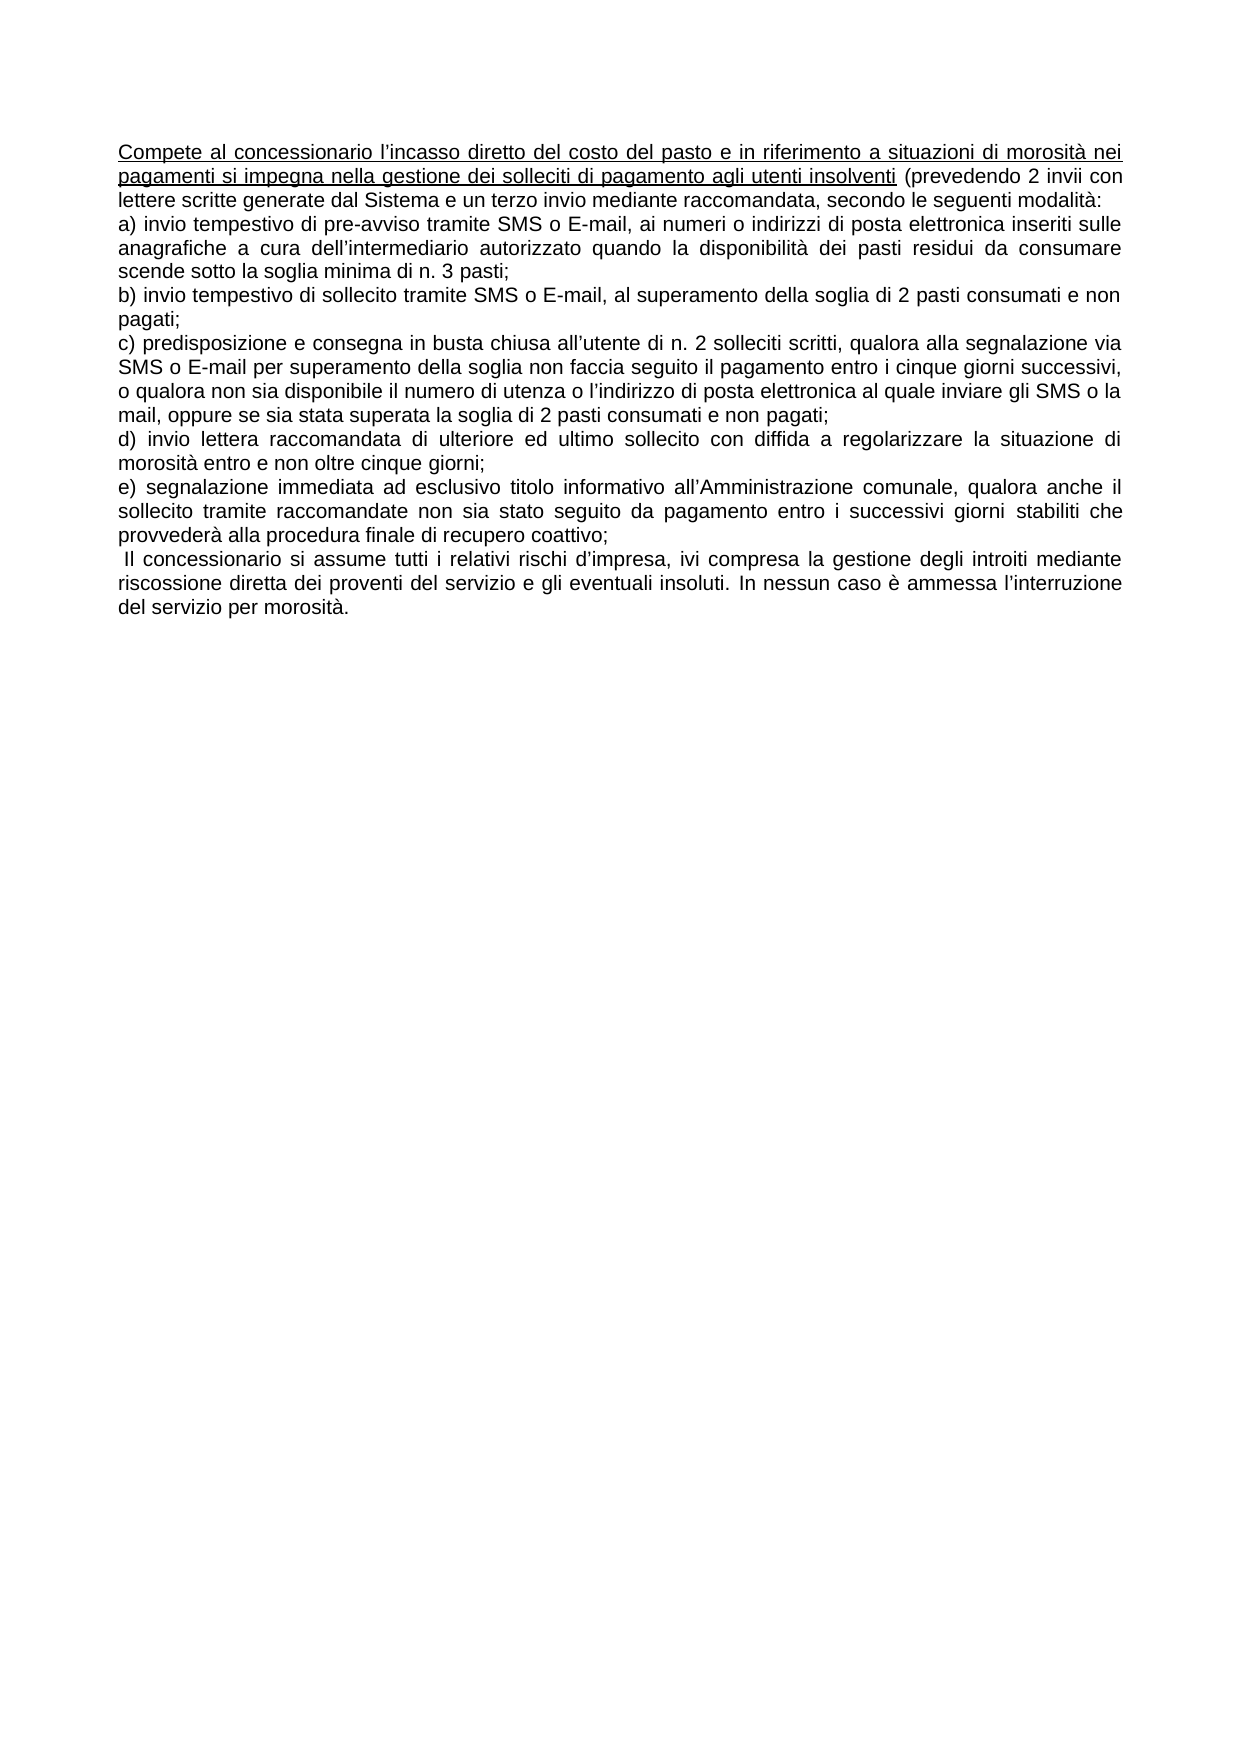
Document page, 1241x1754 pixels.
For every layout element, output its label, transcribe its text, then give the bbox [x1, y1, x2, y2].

list invio tempestivo di pre-avviso tramite SMS o E-mail, ai numeri o indirizzi di posta elettronica inseriti sulle anagrafiche a cura dell’intermediario autorizzato quando la disponibilità dei pasti residui da consumare scende sotto la soglia minima di n. 3 pasti; [118, 211, 1123, 283]
list predisposizione e consegna in busta chiusa all’utente di n. 2 solleciti scritti, qualora alla segnalazione via SMS o E-mail per superamento della soglia non faccia seguito il pagamento entro i cinque giorni successivi, o qualora non sia disponibile il numero di utenza o l’indirizzo di posta elettronica al quale inviare gli SMS o la mail, oppure se sia stata superata la soglia di 2 pasti consumati e non pagati; [118, 331, 1123, 427]
text Il concessionario si assume tutti i relativi rischi d’impresa, ivi compresa la gestione degli introiti mediante riscossione diretta dei proventi del servizio e gli eventuali insoluti. In nessun caso è ammessa l’interruzione del servizio per morosità. [118, 547, 1123, 619]
text Compete al concessionario l’incasso diretto del costo del pasto e in riferimento a situazioni di morosità nei [118, 139, 1123, 161]
list invio tempestivo di sollecito tramite SMS o E-mail, al superamento della soglia di 2 pasti consumati e non pagati; [118, 283, 1123, 331]
list invio lettera raccomandata di ulteriore ed ultimo sollecito con diffida a regolarizzare la situazione di morosità entro e non oltre cinque giorni; [118, 427, 1123, 475]
list segnalazione immediata ad esclusivo titolo informativo all’Amministrazione comunale, qualora anche il sollecito tramite raccomandate non sia stato seguito da pagamento entro i successivi giorni stabiliti che provvederà alla procedura finale di recupero coattivo; [118, 475, 1123, 547]
text pagamenti si impegna nella gestione dei solleciti di pagamento agli utenti insolventi (prevedendo 2 invii con lettere scritte generate dal Sistema e un terzo invio mediante raccomandata, secondo le seguenti modalità: [118, 162, 1123, 211]
